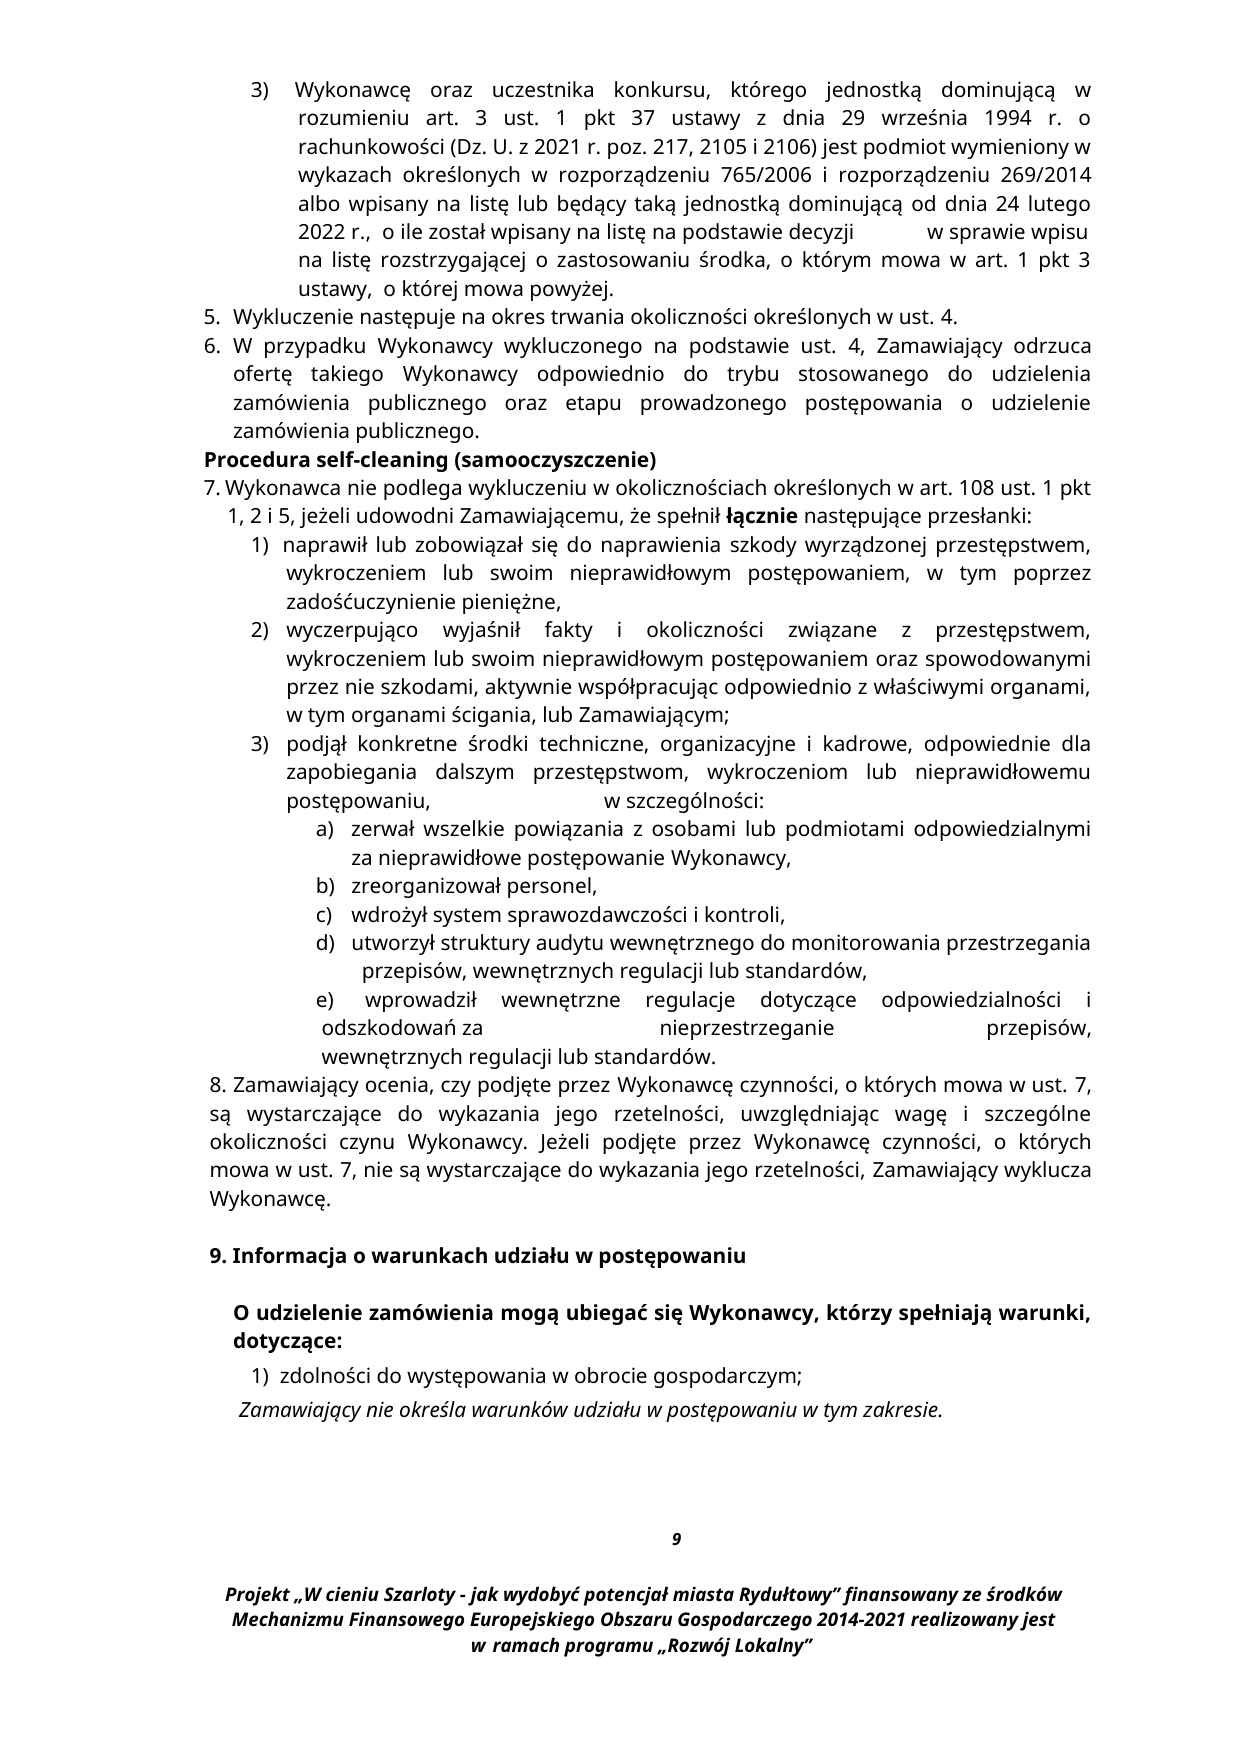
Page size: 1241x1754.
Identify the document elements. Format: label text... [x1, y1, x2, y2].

list 9. Informacja o warunkach udziału w postępowaniu [209, 1241, 1092, 1269]
text Zamawiający nie określa warunków udziału w postępowaniu w tym zakresie. [239, 1396, 1092, 1424]
list W przypadku Wykonawcy wykluczonego na podstawie ust. 4, Zamawiający odrzuca ofertę takiego Wykonawcy odpowiednio do trybu stosowanego do udzielenia zamówienia publicznego oraz etapu prowadzonego postępowania o udzielenie zamówienia publicznego. [203, 331, 1092, 445]
list Wykonawcę oraz uczestnika konkursu, którego jednostką dominującą w rozumieniu art. 3 ust. 1 pkt 37 ustawy z dnia 29 września 1994 r. o rachunkowości (Dz. U. z 2021 r. poz. 217, 2105 i 2106) jest podmiot wymieniony w wykazach określonych w rozporządzeniu 765/2006 i rozporządzeniu 269/2014 albo wpisany na listę lub będący taką jednostką dominującą od dnia 24 lutego 2022 r., o ile został wpisany na listę na podstawie decyzji w sprawie wpisu na listę rozstrzygającej o zastosowaniu środka, o którym mowa w art. 1 pkt 3 ustawy, o której mowa powyżej. [251, 75, 1092, 302]
list zreorganizował personel, [316, 871, 1092, 900]
list wprowadził wewnętrzne regulacje dotyczące odpowiedzialności i odszkodowań za nieprzestrzeganie przepisów, wewnętrznych regulacji lub standardów. [316, 985, 1092, 1070]
list Wykonawca nie podlega wykluczeniu w okolicznościach określonych w art. 108 ust. 1 pkt 1, 2 i 5, jeżeli udowodni Zamawiającemu, że spełnił łącznie następujące przesłanki: [203, 473, 1092, 530]
list O udzielenie zamówienia mogą ubiegać się Wykonawcy, którzy spełniają warunki, dotyczące: [209, 1298, 1092, 1355]
list podjął konkretne środki techniczne, organizacyjne i kadrowe, odpowiednie dla zapobiegania dalszym przestępstwom, wykroczeniom lub nieprawidłowemu postępowaniu, w szczególności: [251, 729, 1092, 814]
list 8. Zamawiający ocenia, czy podjęte przez Wykonawcę czynności, o których mowa w ust. 7, są wystarczające do wykazania jego rzetelności, uwzględniając wagę i szczególne okoliczności czynu Wykonawcy. Jeżeli podjęte przez Wykonawcę czynności, o których mowa w ust. 7, nie są wystarczające do wykazania jego rzetelności, Zamawiający wyklucza Wykonawcę. [209, 1070, 1092, 1212]
list wdrożył system sprawozdawczości i kontroli, [316, 900, 1092, 928]
list Wykluczenie następuje na okres trwania okoliczności określonych w ust. 4. [203, 302, 1092, 331]
list utworzył struktury audytu wewnętrznego do monitorowania przestrzegania przepisów, wewnętrznych regulacji lub standardów, [316, 928, 1092, 985]
list zdolności do występowania w obrocie gospodarczym; [251, 1361, 1092, 1389]
list naprawił lub zobowiązał się do naprawienia szkody wyrządzonej przestępstwem, wykroczeniem lub swoim nieprawidłowym postępowaniem, w tym poprzez zadośćuczynienie pieniężne, [251, 530, 1092, 615]
list zerwał wszelkie powiązania z osobami lub podmiotami odpowiedzialnymi za nieprawidłowe postępowanie Wykonawcy, [316, 814, 1092, 871]
list Procedura self-cleaning (samooczyszczenie) [203, 445, 1092, 473]
list wyczerpująco wyjaśnił fakty i okoliczności związane z przestępstwem, wykroczeniem lub swoim nieprawidłowym postępowaniem oraz spowodowanymi przez nie szkodami, aktywnie współpracując odpowiednio z właściwymi organami, w tym organami ścigania, lub Zamawiającym; [251, 615, 1092, 729]
